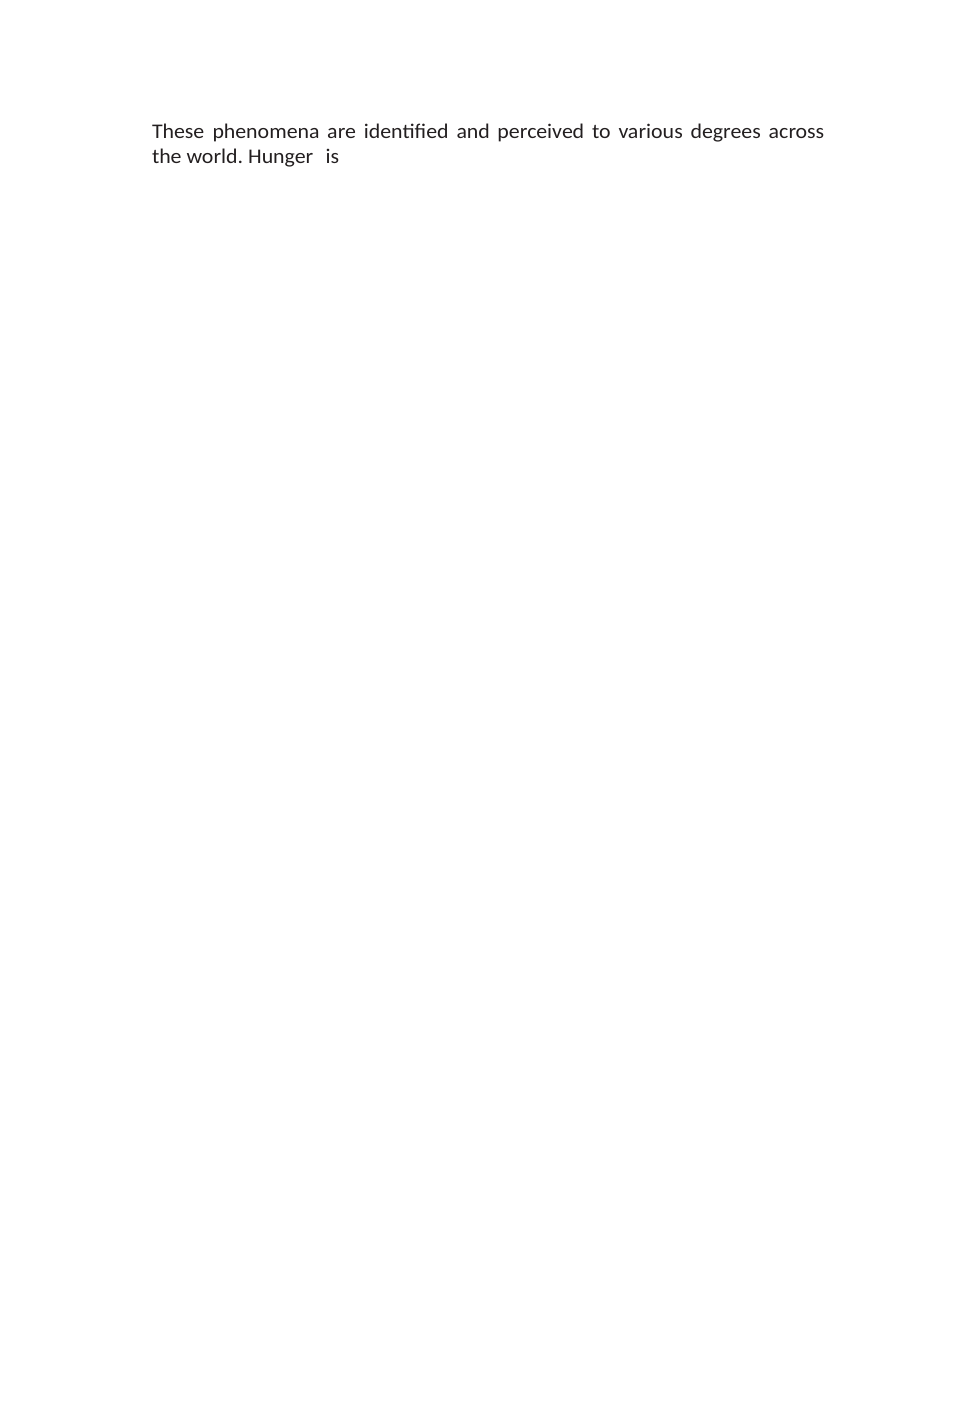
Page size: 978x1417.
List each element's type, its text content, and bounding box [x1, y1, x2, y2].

text These phenomena are identified and perceived to various degrees across the world. Hunger is [152, 118, 825, 169]
